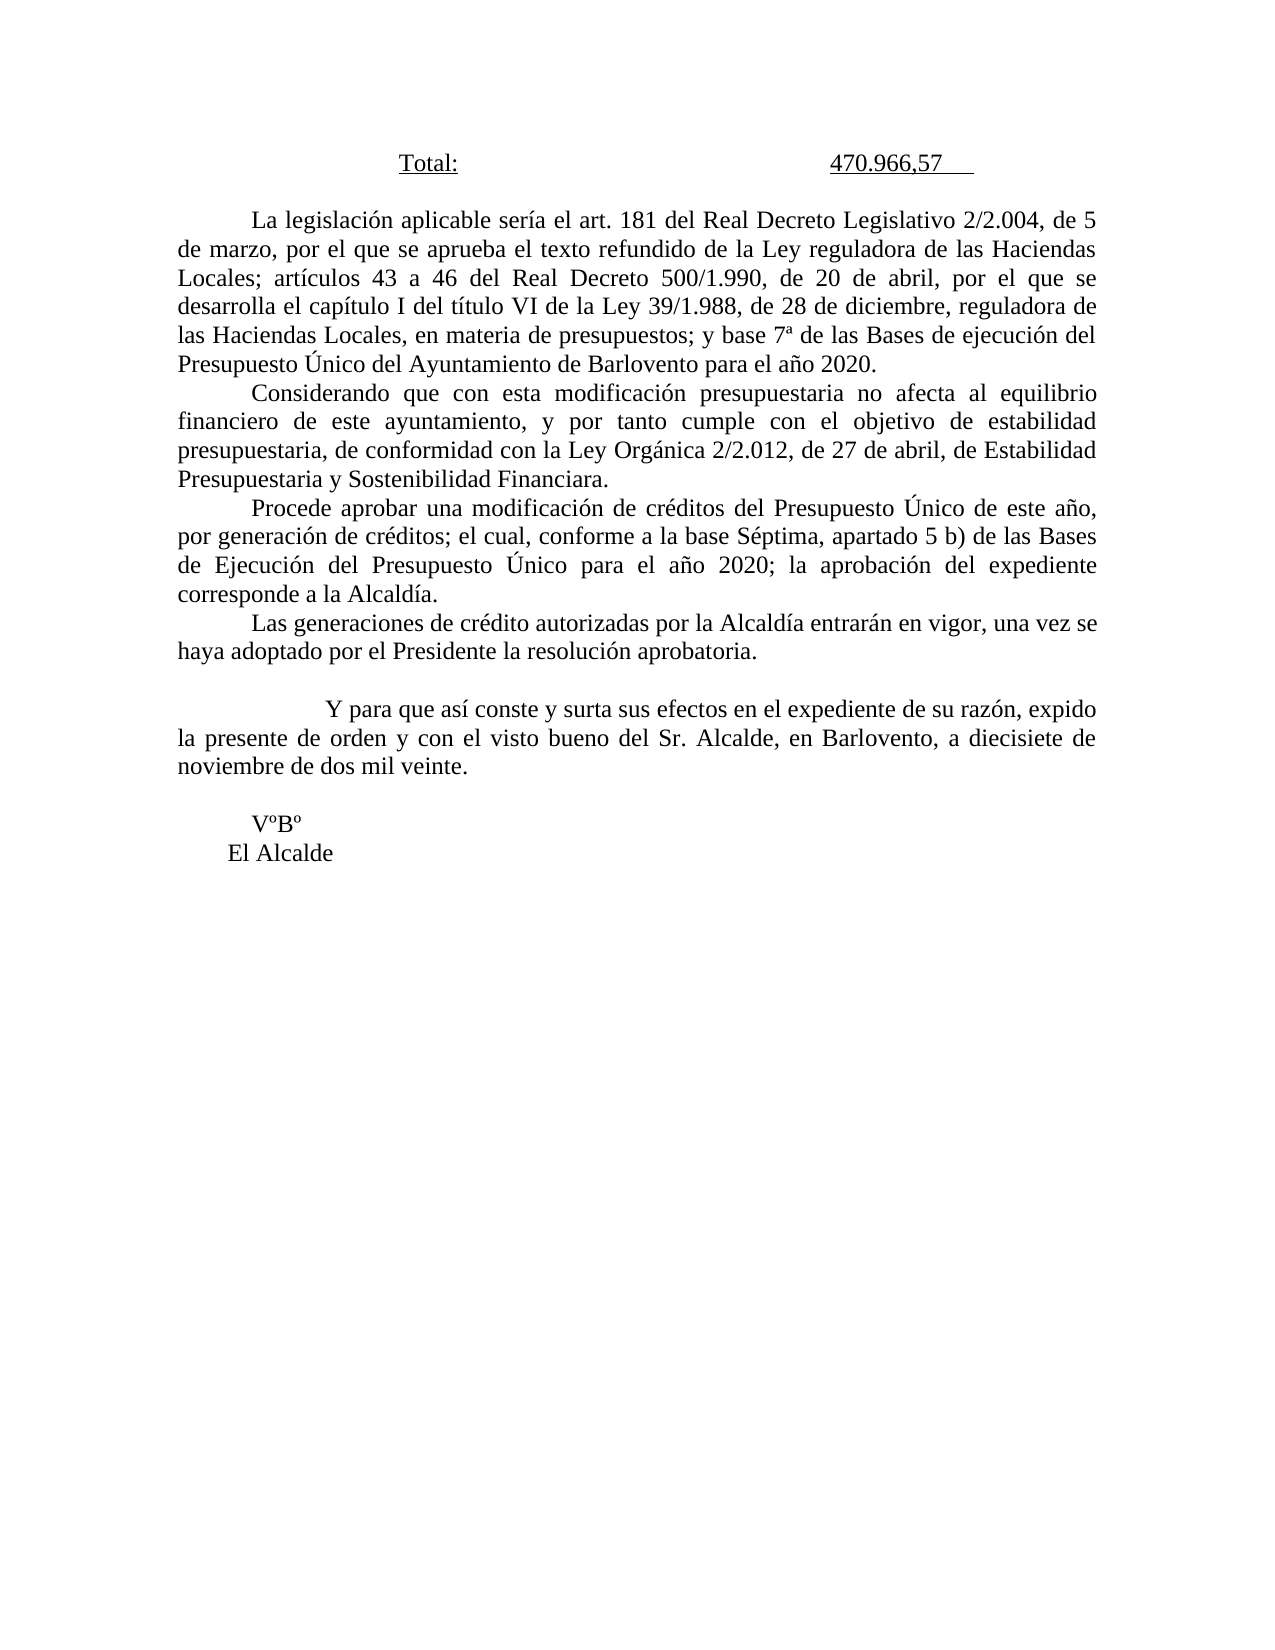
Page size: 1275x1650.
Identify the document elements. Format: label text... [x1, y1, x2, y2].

text Total: 470.966,57 [251, 148, 1098, 176]
text Considerando que con esta modificación presupuestaria no afecta al equilibrio financiero de este ayuntamiento, y por tanto cumple con el objetivo de estabilidad presupuestaria, de conformidad con la Ley Orgánica 2/2.012, de 27 de abril, de Estabilidad Presupuestaria y Sostenibilidad Financiara. [177, 378, 1098, 493]
text La legislación aplicable sería el art. 181 del Real Decreto Legislativo 2/2.004, de 5 de marzo, por el que se aprueba el texto refundido de la Ley reguladora de las Haciendas Locales; artículos 43 a 46 del Real Decreto 500/1.990, de 20 de abril, por el que se desarrolla el capítulo I del título VI de la Ley 39/1.988, de 28 de diciembre, reguladora de las Haciendas Locales, en materia de presupuestos; y base 7ª de las Bases de ejecución del Presupuesto Único del Ayuntamiento de Barlovento para el año 2020. [177, 205, 1098, 378]
text VºBº [177, 809, 1098, 838]
text El Alcalde [177, 838, 1098, 866]
text Procede aprobar una modificación de créditos del Presupuesto Único de este año, por generación de créditos; el cual, conforme a la base Séptima, apartado 5 b) de las Bases de Ejecución del Presupuesto Único para el año 2020; la aprobación del expediente corresponde a la Alcaldía. [177, 493, 1098, 608]
text Y para que así conste y surta sus efectos en el expediente de su razón, expido la presente de orden y con el visto bueno del Sr. Alcalde, en Barlovento, a diecisiete de noviembre de dos mil veinte. [177, 694, 1098, 780]
text Las generaciones de crédito autorizadas por la Alcaldía entrarán en vigor, una vez se haya adoptado por el Presidente la resolución aprobatoria. [177, 608, 1098, 665]
